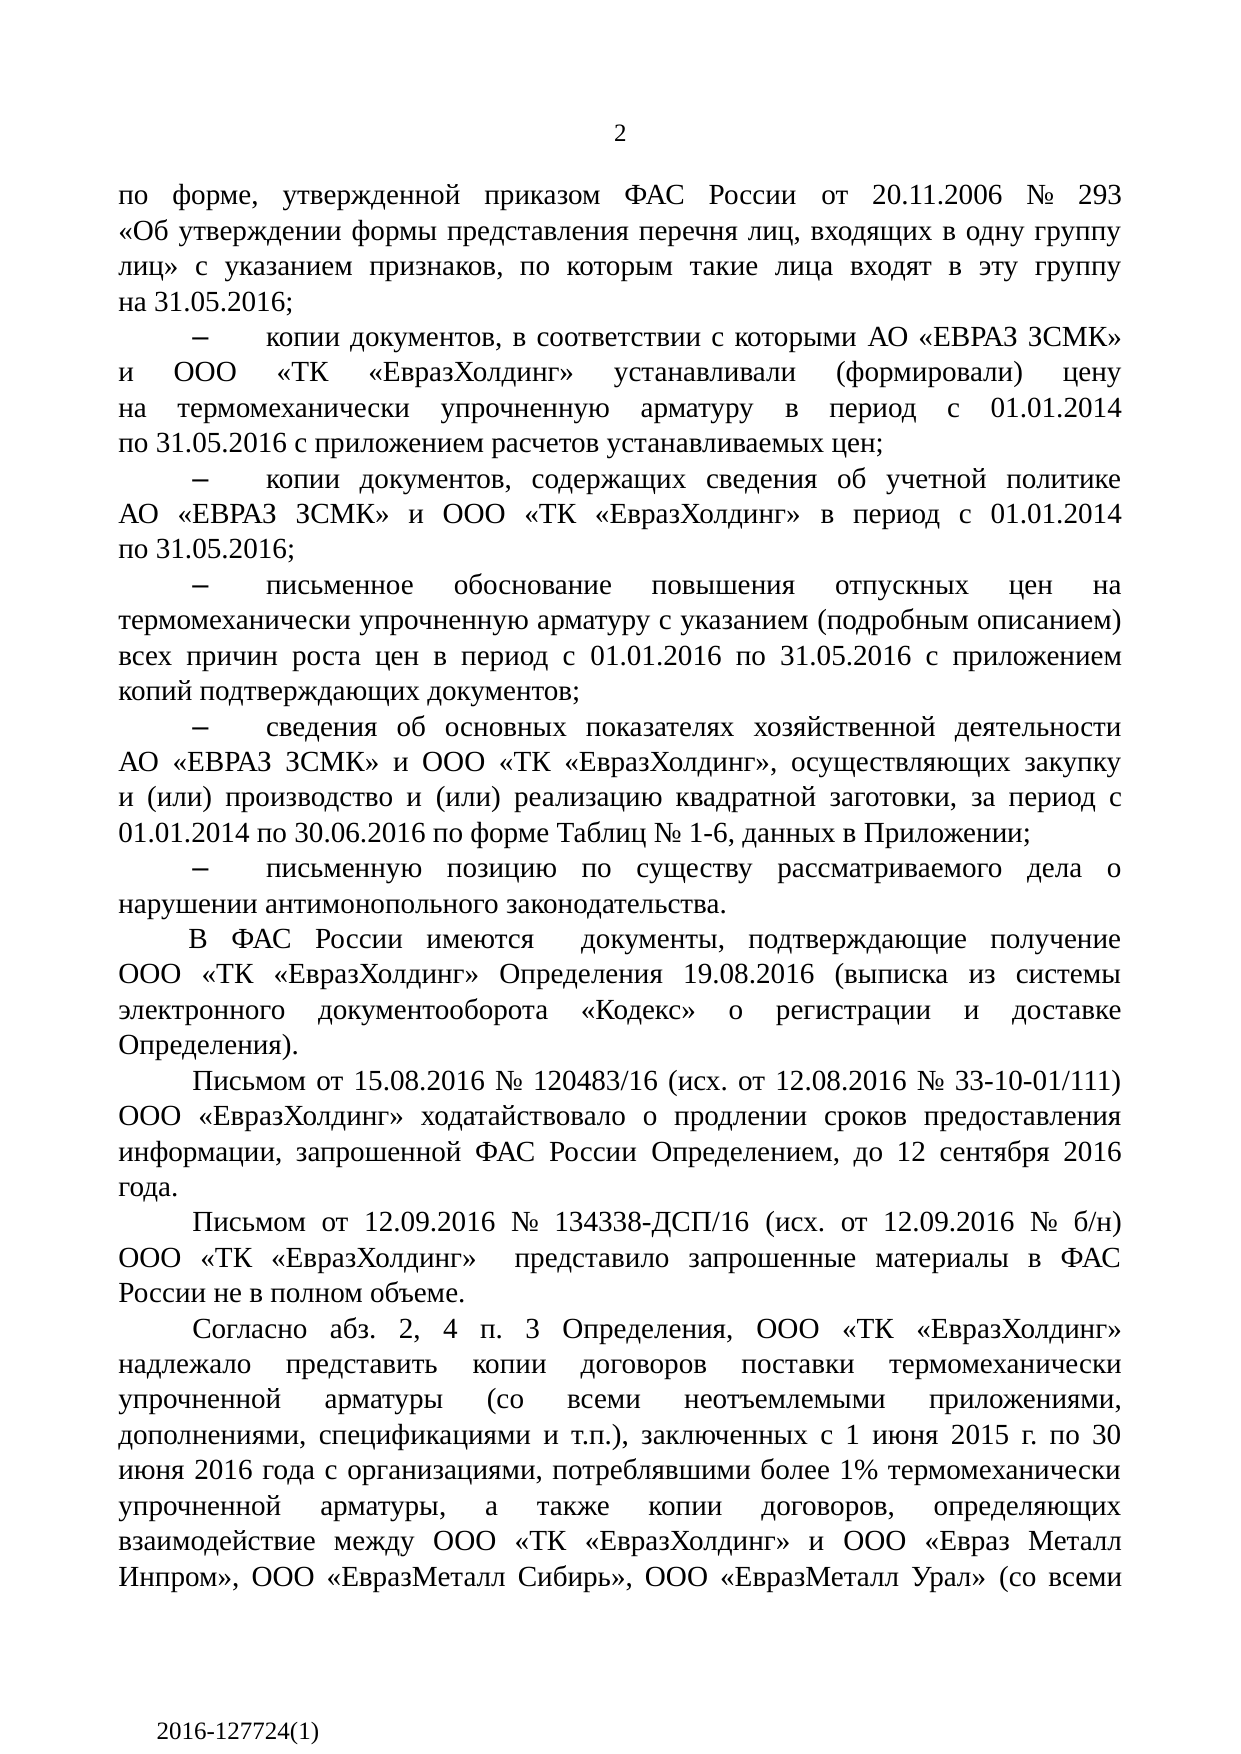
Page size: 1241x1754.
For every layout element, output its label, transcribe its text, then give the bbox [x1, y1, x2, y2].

list письменную позицию по существу рассматриваемого дела о нарушении антимонопольного законодательства. [118, 849, 1122, 920]
list письменное обоснование повышения отпускных цен на термомеханически упрочненную арматуру с указанием (подробным описанием) всех причин роста цен в период с 01.01.2016 по 31.05.2016 с приложением копий подтверждающих документов; [118, 566, 1122, 708]
list копии документов, в соответствии с которыми АО «ЕВРАЗ ЗСМК» и ООО «ТК «ЕвразХолдинг» устанавливали (формировали) цену на термомеханически упрочненную арматуру в период с 01.01.2014 по 31.05.2016 с приложением расчетов устанавливаемых цен; [118, 318, 1122, 460]
list по форме, утвержденной приказом ФАС России от 20.11.2006 № 293 «Об утверждении формы представления перечня лиц, входящих в одну группу лиц» с указанием признаков, по которым такие лица входят в эту группу на 31.05.2016; [118, 176, 1122, 318]
list В ФАС России имеются документы, подтверждающие получение ООО «ТК «ЕвразХолдинг» Определения 19.08.2016 (выписка из системы электронного документооборота «Кодекс» о регистрации и доставке Определения). [118, 920, 1122, 1062]
list копии документов, содержащих сведения об учетной политике АО «ЕВРАЗ ЗСМК» и ООО «ТК «ЕвразХолдинг» в период с 01.01.2014 по 31.05.2016; [118, 460, 1122, 566]
text Согласно абз. 2, 4 п. 3 Определения, ООО «ТК «ЕвразХолдинг» надлежало представить копии договоров поставки термомеханически упрочненной арматуры (со всеми неотъемлемыми приложениями, дополнениями, спецификациями и т.п.), заключенных с 1 июня 2015 г. по 30 июня 2016 года с организациями, потреблявшими более 1% термомеханически упрочненной арматуры, а также копии договоров, определяющих взаимодействие между ООО «ТК «ЕвразХолдинг» и ООО «Евраз Металл Инпром», ООО «ЕвразМеталл Сибирь», ООО «ЕвразМеталл Урал» (со всеми [118, 1310, 1122, 1593]
text Письмом от 15.08.2016 № 120483/16 (исх. от 12.08.2016 № 33-10-01/111) ООО «ЕвразХолдинг» ходатайствовало о продлении сроков предоставления информации, запрошенной ФАС России Определением, до 12 сентября 2016 года. [118, 1062, 1122, 1203]
text Письмом от 12.09.2016 № 134338-ДСП/16 (исх. от 12.09.2016 № б/н) ООО «ТК «ЕвразХолдинг» представило запрошенные материалы в ФАС России не в полном объеме. [118, 1203, 1122, 1310]
list сведения об основных показателях хозяйственной деятельности АО «ЕВРАЗ ЗСМК» и ООО «ТК «ЕвразХолдинг», осуществляющих закупку и (или) производство и (или) реализацию квадратной заготовки, за период с 01.01.2014 по 30.06.2016 по форме Таблиц № 1-6, данных в Приложении; [118, 708, 1122, 849]
